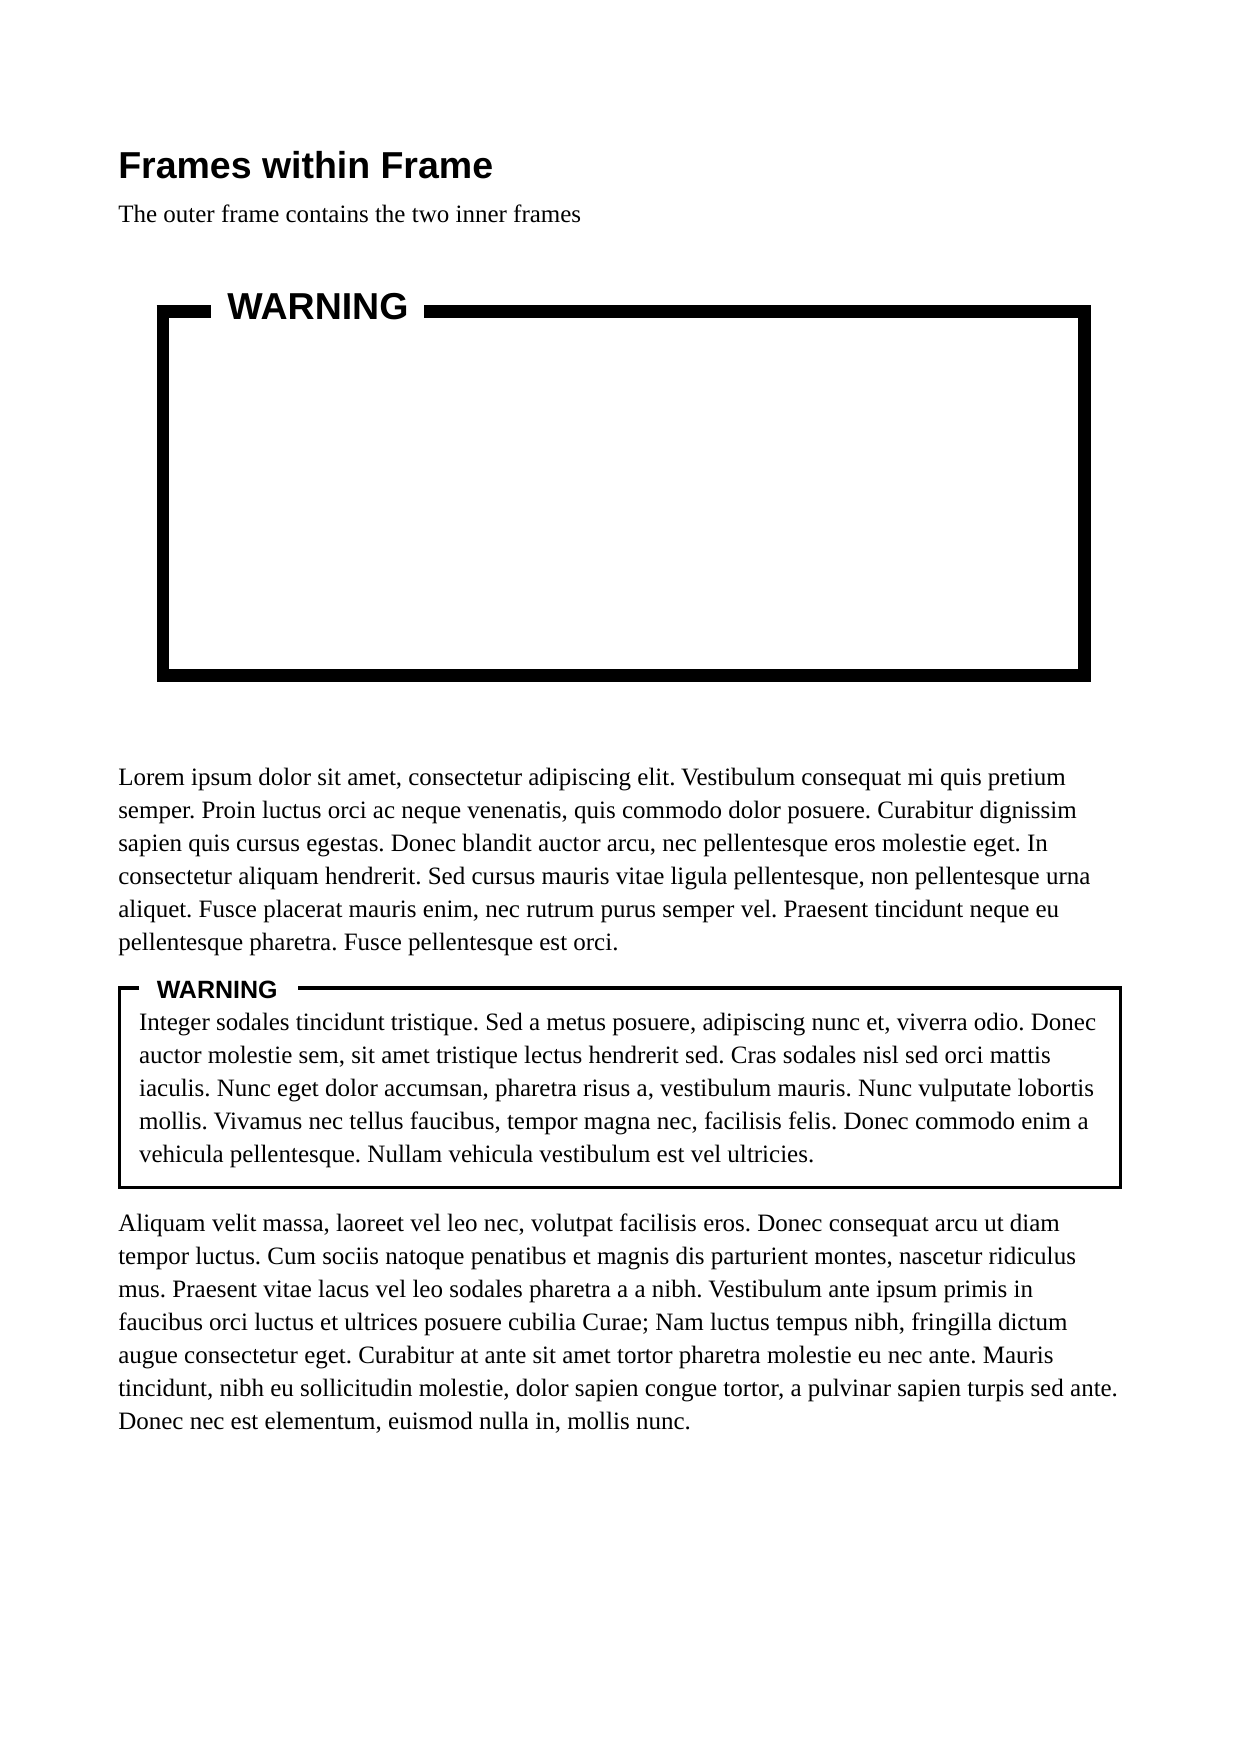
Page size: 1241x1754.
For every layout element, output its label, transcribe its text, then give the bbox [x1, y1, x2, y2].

text WARNING [220, 284, 415, 327]
subtitle Frames within Frame [118, 143, 1122, 186]
text WARNING [139, 975, 298, 1003]
text Aliquam velit massa, laoreet vel leo nec, volutpat facilisis eros. Donec consequat arcu ut diam tempor luctus. Cum sociis natoque penatibus et magnis dis parturient montes, nascetur ridiculus mus. Praesent vitae lacus vel leo sodales pharetra a a nibh. Vestibulum ante ipsum primis in faucibus orci luctus et ultrices posuere cubilia Curae; Nam luctus tempus nibh, fringilla dictum augue consectetur eget. Curabitur at ante sit amet tortor pharetra molestie eu nec ante. Mauris tincidunt, nibh eu sollicitudin molestie, dolor sapien congue tortor, a pulvinar sapien turpis sed ante. Donec nec est elementum, euismod nulla in, mollis nunc. [118, 1208, 1122, 1435]
text Lorem ipsum dolor sit amet, consectetur adipiscing elit. Vestibulum consequat mi quis pretium semper. Proin luctus orci ac neque venenatis, quis commodo dolor posuere. Curabitur dignissim sapien quis cursus egestas. Donec blandit auctor arcu, nec pellentesque eros molestie eget. In consectetur aliquam hendrerit. Sed cursus mauris vitae ligula pellentesque, non pellentesque urna aliquet. Fusce placerat mauris enim, nec rutrum purus semper vel. Praesent tincidunt neque eu pellentesque pharetra. Fusce pellentesque est orci. [118, 762, 1122, 956]
text The outer frame contains the two inner frames [118, 199, 1122, 227]
text Integer sodales tincidunt tristique. Sed a metus posuere, adipiscing nunc et, viverra odio. Donec auctor molestie sem, sit amet tristique lectus hendrerit sed. Cras sodales nisl sed orci mattis iaculis. Nunc eget dolor accumsan, pharetra risus a, vestibulum mauris. Nunc vulputate lobortis mollis. Vivamus nec tellus faucibus, tempor magna nec, facilisis felis. Donec commodo enim a vehicula pellentesque. Nullam vehicula vestibulum est vel ultricies. [121, 990, 1119, 1186]
